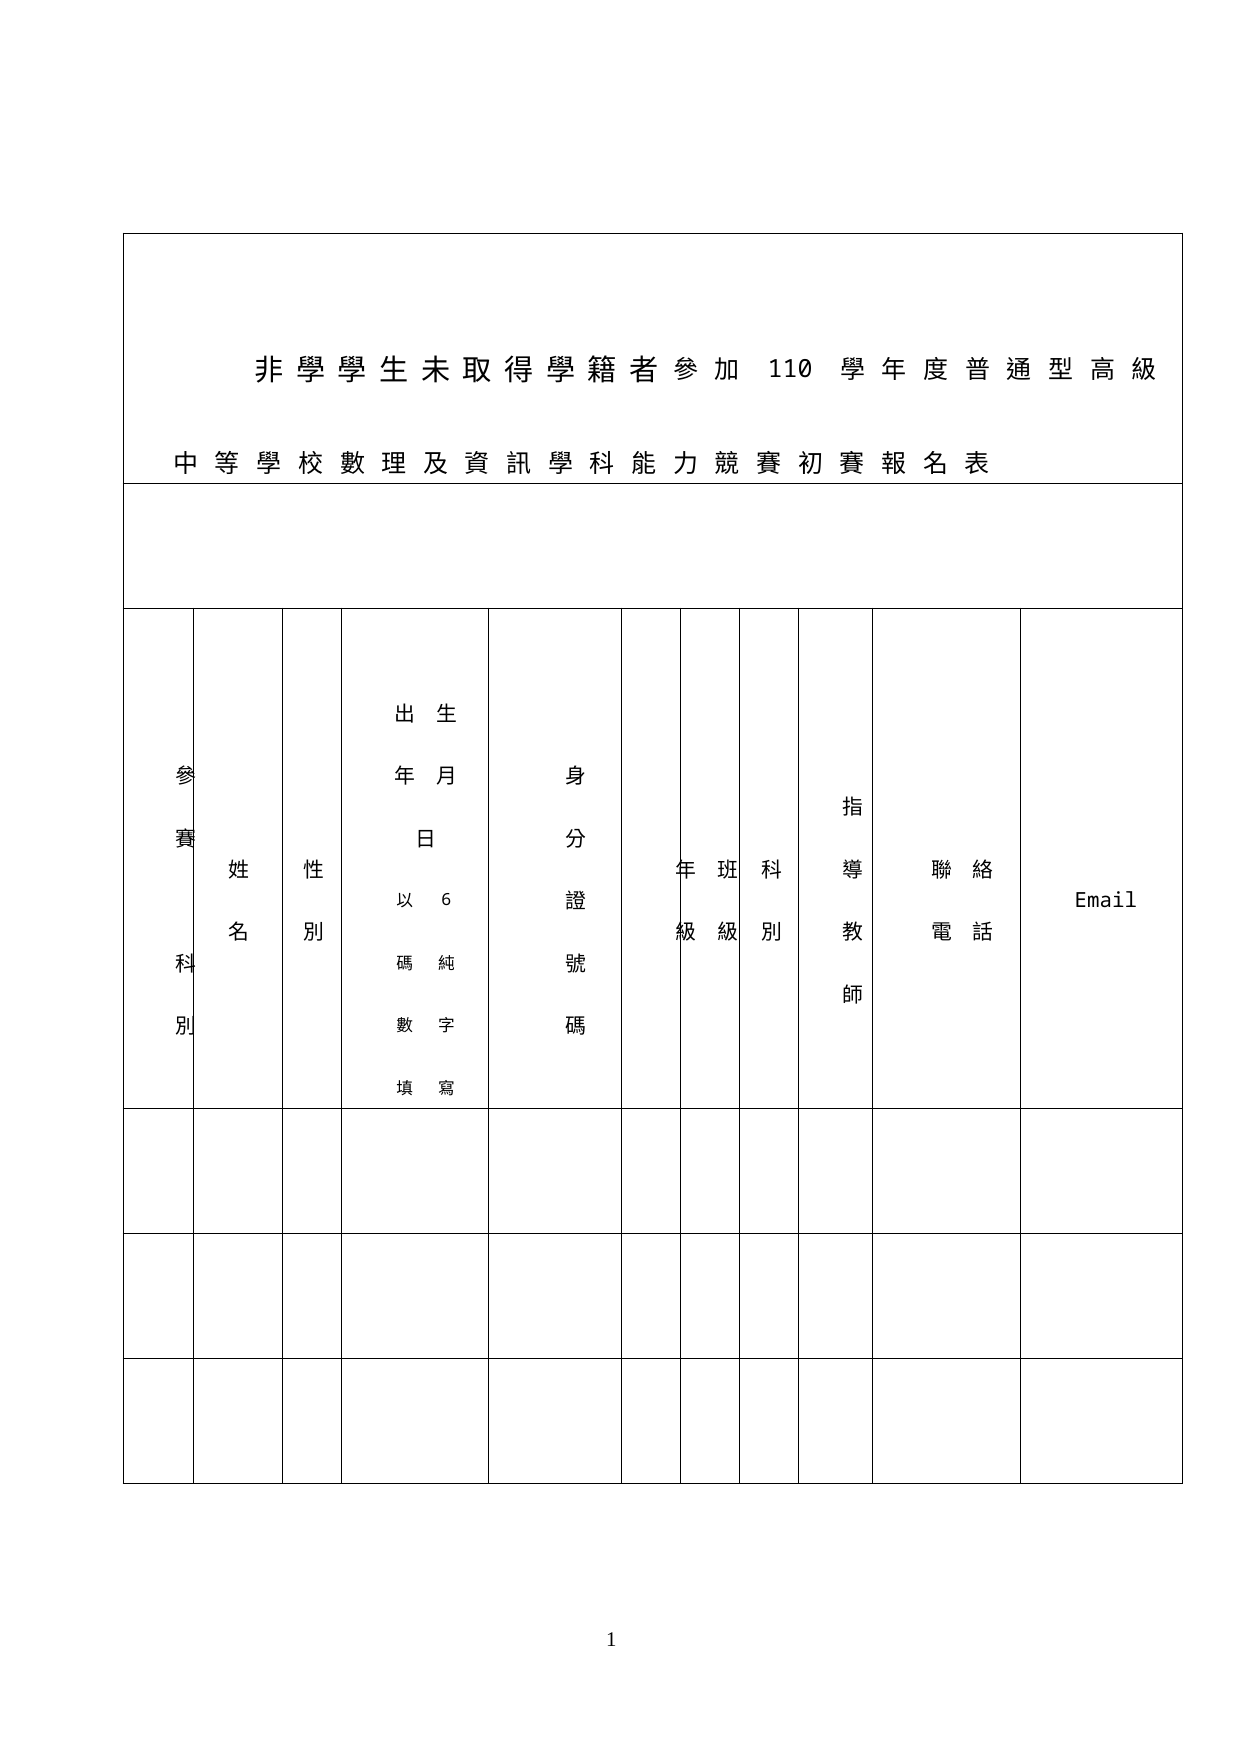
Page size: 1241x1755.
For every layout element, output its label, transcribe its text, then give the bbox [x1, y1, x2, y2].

table_cell [489, 1109, 621, 1233]
table_cell [124, 1109, 193, 1233]
table_cell [124, 1234, 193, 1358]
table_cell 指導教師 [799, 609, 872, 1108]
table_cell 出生年月日 以6碼純數字填寫 [342, 609, 488, 1108]
table_cell 科別 [740, 609, 798, 1108]
table_cell [681, 1359, 739, 1483]
table_cell [194, 1109, 282, 1233]
table_cell [799, 1109, 872, 1233]
table_cell [1021, 1109, 1182, 1233]
table_cell [283, 1234, 341, 1358]
table_cell [124, 484, 1182, 608]
table_cell [194, 1359, 282, 1483]
table_cell [873, 1109, 1020, 1233]
table_cell [1021, 1234, 1182, 1358]
table_cell [489, 1234, 621, 1358]
table_cell [283, 1359, 341, 1483]
table_cell 姓名 [194, 609, 282, 1108]
table_cell Email [1021, 609, 1182, 1108]
table_cell [342, 1234, 488, 1358]
table_cell [799, 1234, 872, 1358]
table_cell [194, 1234, 282, 1358]
table_cell [740, 1109, 798, 1233]
table_cell 參賽 科別 [124, 609, 193, 1108]
table_cell [342, 1359, 488, 1483]
table_header 非學學生未取得學籍者參加110學年度普通型高級中等學校數理及資訊學科能力競賽初賽報名表 [124, 234, 1182, 483]
table_cell [622, 1359, 680, 1483]
table_cell 班級 [681, 609, 739, 1108]
table_cell 年級 [622, 609, 680, 1108]
table_cell [342, 1109, 488, 1233]
table_cell [622, 1234, 680, 1358]
table_cell 聯絡電話 [873, 609, 1020, 1108]
table_cell [740, 1359, 798, 1483]
table_cell [489, 1359, 621, 1483]
table_cell [873, 1359, 1020, 1483]
table_cell [681, 1109, 739, 1233]
table_cell [1021, 1359, 1182, 1483]
table_cell [873, 1234, 1020, 1358]
table_cell [124, 1359, 193, 1483]
table_cell 身分證號碼 [489, 609, 621, 1108]
table_cell [681, 1234, 739, 1358]
table_cell [799, 1359, 872, 1483]
table_cell 性別 [283, 609, 341, 1108]
table_cell [740, 1234, 798, 1358]
table_cell [622, 1109, 680, 1233]
table_cell [283, 1109, 341, 1233]
